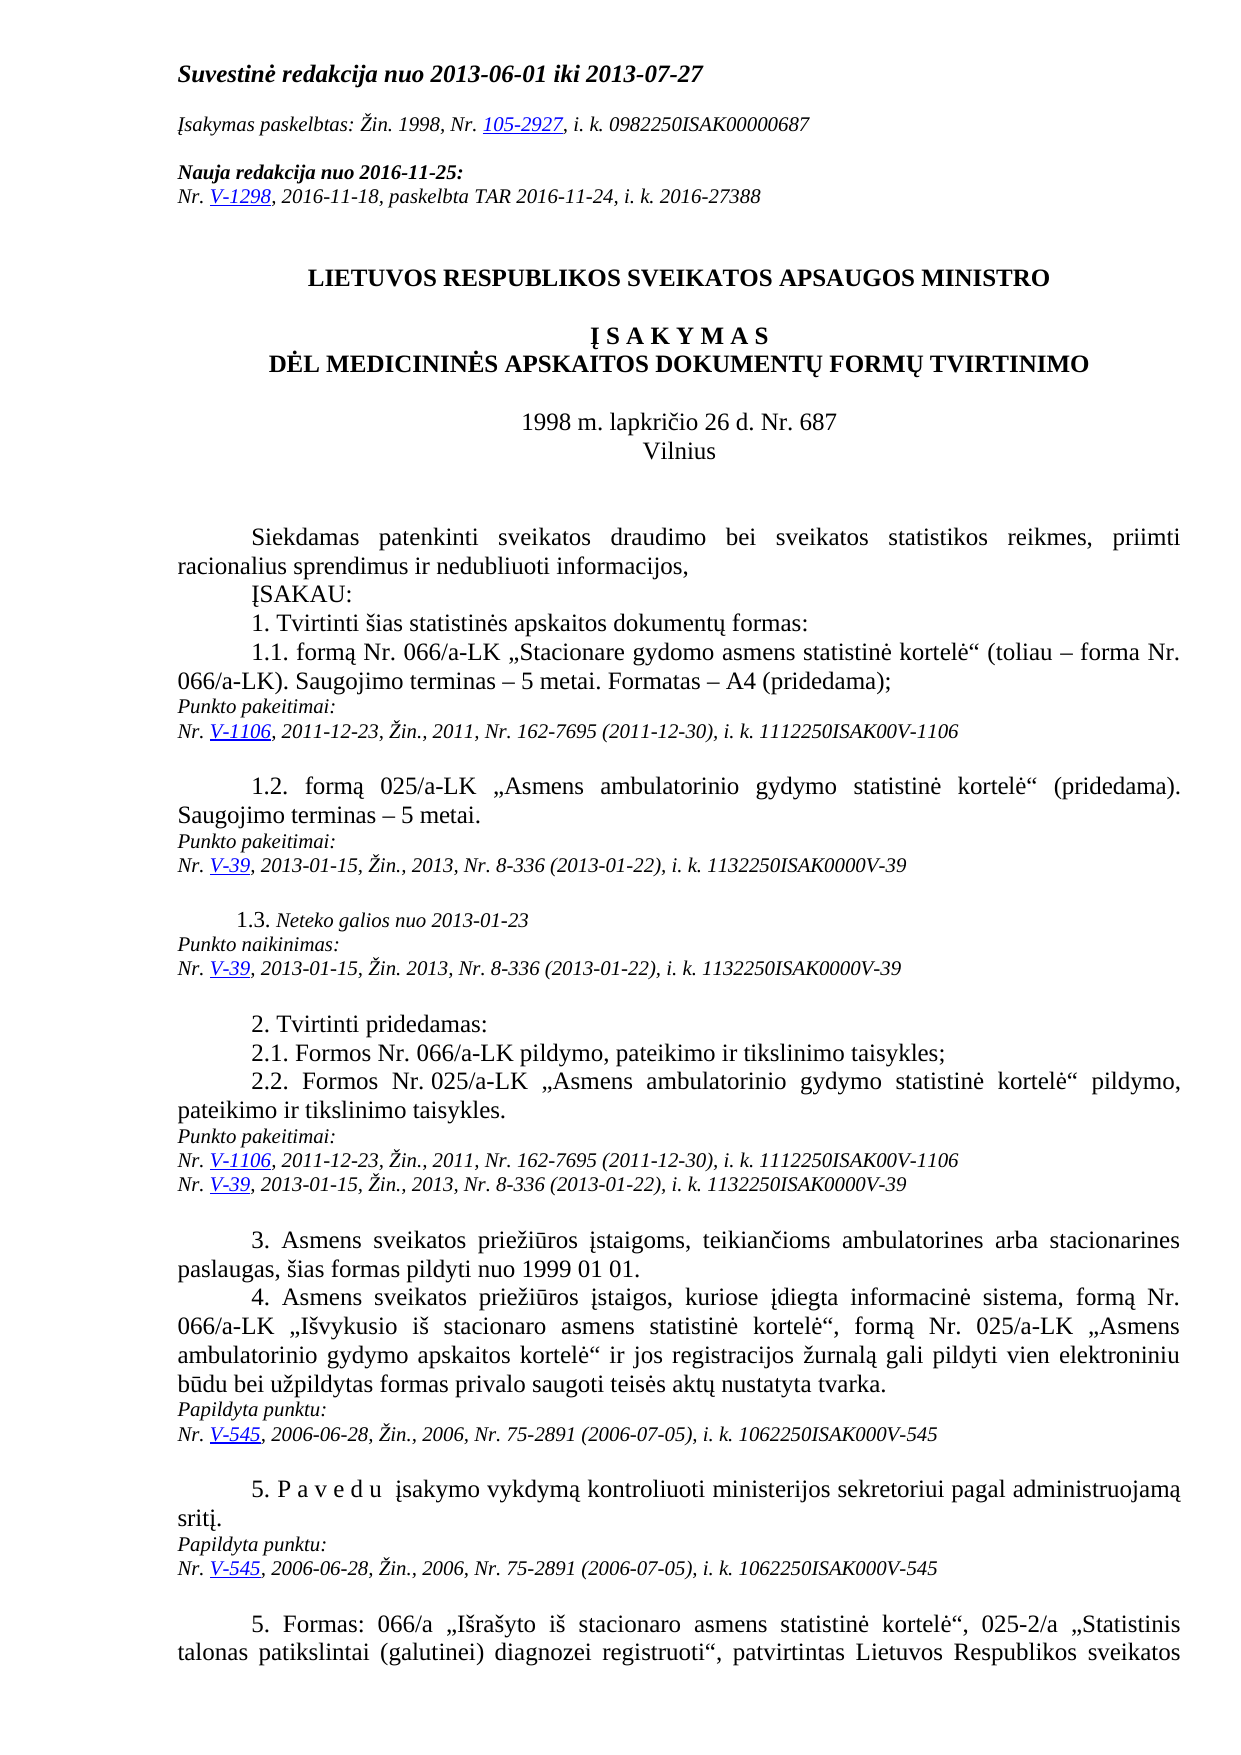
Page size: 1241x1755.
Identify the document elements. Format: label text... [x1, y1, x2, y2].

text 1. Tvirtinti šias statistinės apskaitos dokumentų formas: [177, 608, 1181, 637]
text 5. Pavedu įsakymo vykdymą kontroliuoti ministerijos sekretoriui pagal administruojamą sritį. [177, 1474, 1181, 1532]
text 5. Formas: 066/a „Išrašyto iš stacionaro asmens statistinė kortelė“, 025-2/a „Statistinis talonas patikslintai (galutinei) diagnozei registruoti“, patvirtintas Lietuvos Respublikos sveikatos [177, 1609, 1181, 1666]
text Vilnius [177, 436, 1181, 464]
text Nr. V-1106, 2011-12-23, Žin., 2011, Nr. 162-7695 (2011-12-30), i. k. 1112250ISAK00V-1106 [177, 1148, 1181, 1172]
text 1.2. formą 025/a-LK „Asmens ambulatorinio gydymo statistinė kortelė“ (pridedama). Saugojimo terminas – 5 metai. [177, 771, 1181, 829]
text Siekdamas patenkinti sveikatos draudimo bei sveikatos statistikos reikmes, priimti racionalius sprendimus ir nedubliuoti informacijos, [177, 522, 1181, 579]
text DĖL MEDICININĖS APSKAITOS DOKUMENTŲ FORMŲ TVIRTINIMO [177, 349, 1181, 378]
text 2.1. Formos Nr. 066/a-LK pildymo, pateikimo ir tikslinimo taisykles; [177, 1038, 1181, 1066]
text 2.2. Formos Nr. 025/a-LK „Asmens ambulatorinio gydymo statistinė kortelė“ pildymo, pateikimo ir tikslinimo taisykles. [177, 1066, 1181, 1124]
text Nr. V-39, 2013-01-15, Žin., 2013, Nr. 8-336 (2013-01-22), i. k. 1132250ISAK0000V-39 [177, 853, 1181, 877]
text Nr. V-1106, 2011-12-23, Žin., 2011, Nr. 162-7695 (2011-12-30), i. k. 1112250ISAK00V-1106 [177, 718, 1181, 743]
text Punkto pakeitimai: [177, 829, 1181, 853]
text Nr. V-39, 2013-01-15, Žin., 2013, Nr. 8-336 (2013-01-22), i. k. 1132250ISAK0000V-39 [177, 1172, 1181, 1196]
text Papildyta punktu: [177, 1532, 1181, 1556]
text ĮSAKAU: [177, 579, 1181, 608]
text 3. Asmens sveikatos priežiūros įstaigoms, teikiančioms ambulatorines arba stacionarines paslaugas, šias formas pildyti nuo 1999 01 01. [177, 1225, 1181, 1282]
text Punkto pakeitimai: [177, 1124, 1181, 1148]
text Įsakymas paskelbtas: Žin. 1998, Nr. 105-2927, i. k. 0982250ISAK00000687 [177, 112, 1181, 136]
text Į S A K Y M A S [177, 321, 1181, 349]
text 1.1. formą Nr. 066/a-LK „Stacionare gydomo asmens statistinė kortelė“ (toliau – forma Nr. 066/a-LK). Saugojimo terminas – 5 metai. Formatas – A4 (pridedama); [177, 637, 1181, 694]
text Punkto pakeitimai: [177, 694, 1181, 718]
text Nr. V-1298, 2016-11-18, paskelbta TAR 2016-11-24, i. k. 2016-27388 [177, 184, 1181, 208]
text Nr. V-39, 2013-01-15, Žin. 2013, Nr. 8-336 (2013-01-22), i. k. 1132250ISAK0000V-39 [177, 956, 1181, 980]
text 1.3. Neteko galios nuo 2013-01-23 [177, 906, 1181, 932]
text 1998 m. lapkričio 26 d. Nr. 687 [177, 407, 1181, 436]
text Punkto naikinimas: [177, 932, 1181, 956]
text Nr. V-545, 2006-06-28, Žin., 2006, Nr. 75-2891 (2006-07-05), i. k. 1062250ISAK000V-545 [177, 1556, 1181, 1580]
text 2. Tvirtinti pridedamas: [177, 1009, 1181, 1038]
text Suvestinė redakcija nuo 2013-06-01 iki 2013-07-27 [177, 59, 1181, 88]
text Nauja redakcija nuo 2016-11-25: [177, 160, 1181, 184]
text Nr. V-545, 2006-06-28, Žin., 2006, Nr. 75-2891 (2006-07-05), i. k. 1062250ISAK000V-545 [177, 1421, 1181, 1446]
text LIETUVOS RESPUBLIKOS SVEIKATOS APSAUGOS MINISTRO [177, 263, 1181, 292]
text Papildyta punktu: [177, 1397, 1181, 1421]
text 4. Asmens sveikatos priežiūros įstaigos, kuriose įdiegta informacinė sistema, formą Nr. 066/a-LK „Išvykusio iš stacionaro asmens statistinė kortelė“, formą Nr. 025/a-LK „Asmens ambulatorinio gydymo apskaitos kortelė“ ir jos registracijos žurnalą gali pildyti vien elektroniniu būdu bei užpildytas formas privalo saugoti teisės aktų nustatyta tvarka. [177, 1282, 1181, 1397]
